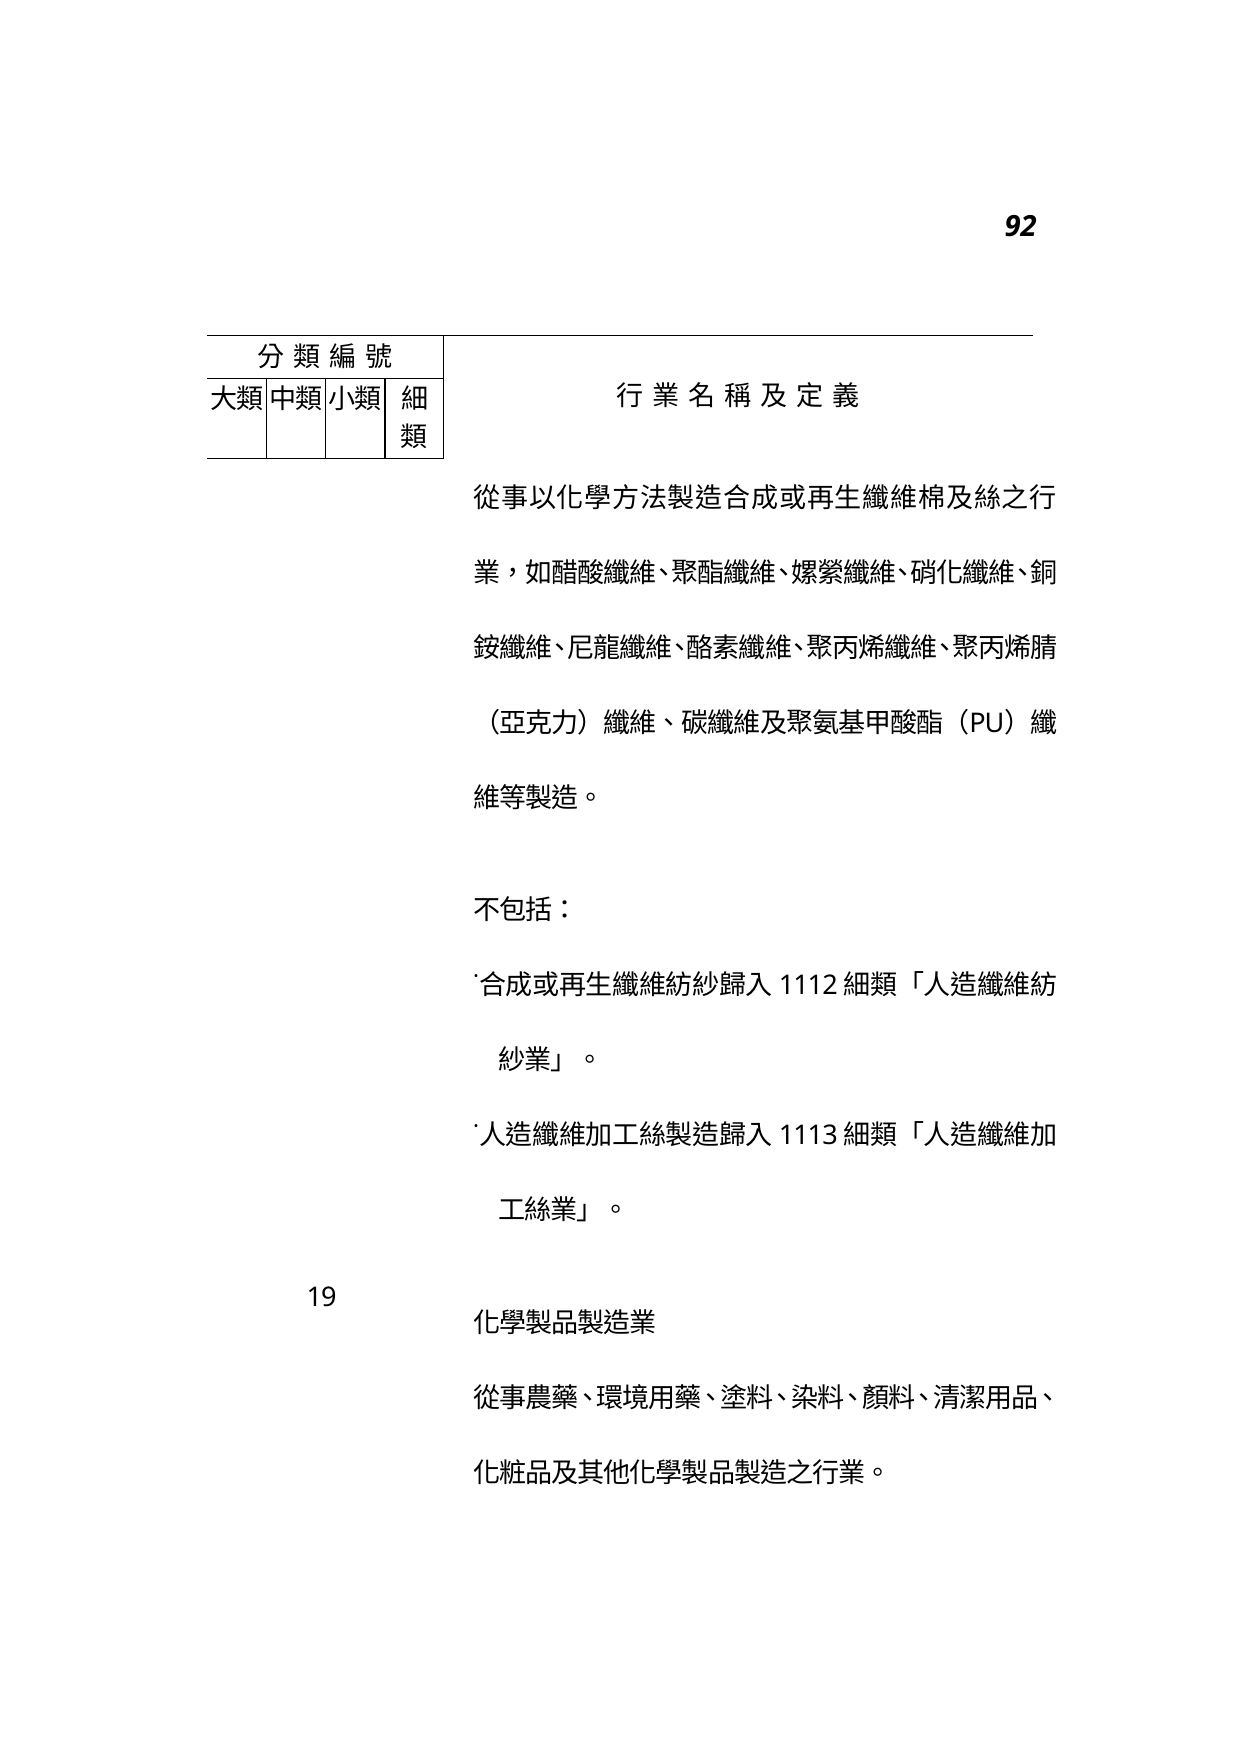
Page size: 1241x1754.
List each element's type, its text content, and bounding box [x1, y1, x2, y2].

table_header 分 類 編 號 [207, 336, 443, 378]
table_cell [351, 1283, 412, 1545]
table_cell 中類 [267, 379, 325, 458]
table_cell [412, 1283, 470, 1545]
table_cell [1033, 378, 1060, 458]
table_cell [207, 459, 233, 1283]
table_cell 小類 [326, 379, 384, 458]
table_cell 大類 [207, 379, 266, 458]
table_cell 化學製品製造業 從事農藥、環境用藥、塗料、染料、顏料、清潔用品、化粧品及其他化學製品製造之行業。 [470, 1283, 1060, 1545]
table_cell [233, 1283, 292, 1545]
table_header [1033, 335, 1060, 378]
table_cell 19 [293, 1283, 351, 1545]
table_cell [351, 459, 412, 1283]
table_cell 細類 [386, 379, 443, 458]
table_cell [207, 1283, 233, 1545]
table_cell 從事以化學方法製造合成或再生纖維棉及絲之行業，如醋酸纖維、聚酯纖維、嫘縈纖維、硝化纖維、銅銨纖維、尼龍纖維、酪素纖維、聚丙烯纖維、聚丙烯腈（亞克力）纖維、碳纖維及聚氨基甲酸酯（PU）纖維等製造。 不包括： ˙合成或再生纖維紡紗歸入1112細類「人造纖維紡紗業」。 ˙人造纖維加工絲製造歸入1113細類「人造纖維加工絲業」。 [470, 458, 1060, 1283]
table_cell [293, 459, 351, 1283]
table_header 行 業 名 稱 及 定 義 [444, 336, 1032, 458]
table_cell [412, 458, 470, 1283]
table_cell [233, 459, 292, 1283]
